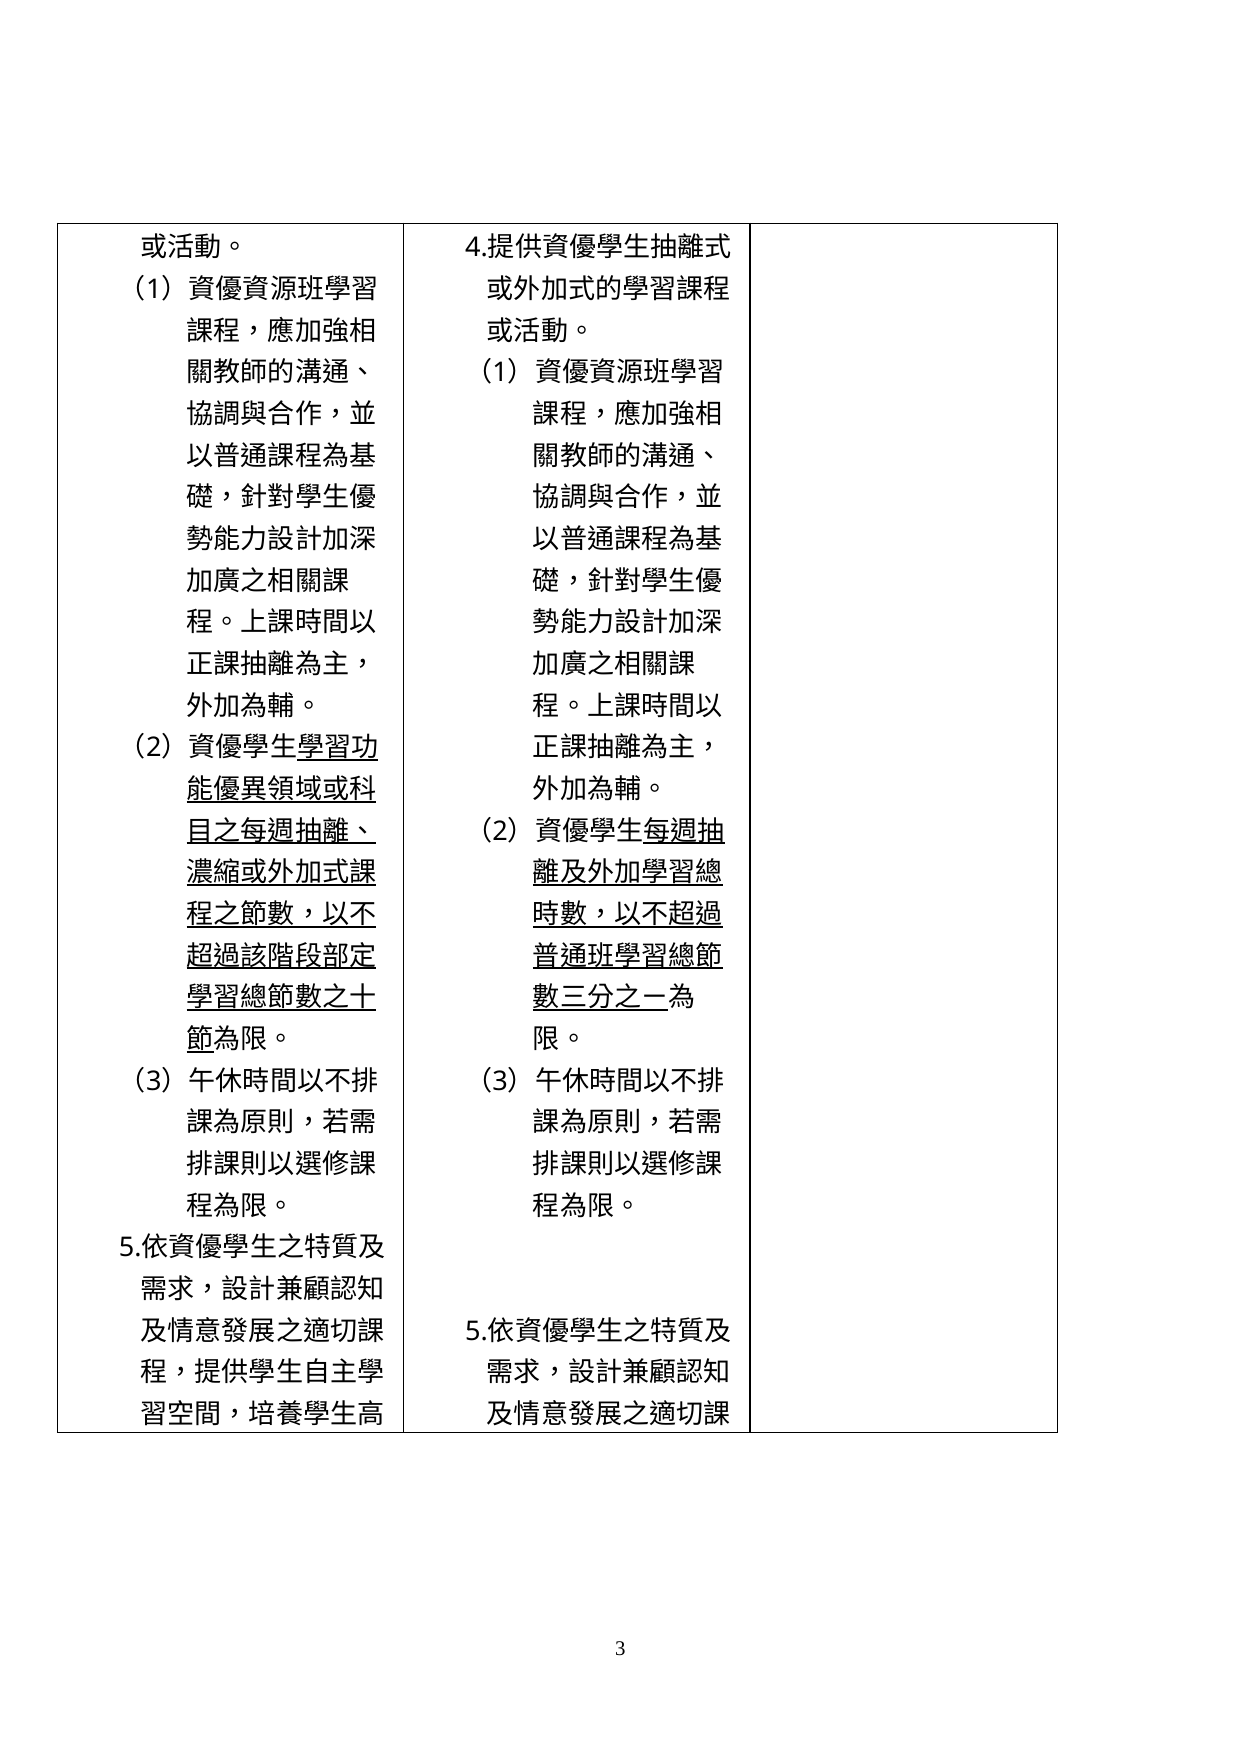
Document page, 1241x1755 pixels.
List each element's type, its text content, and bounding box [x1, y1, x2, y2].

table_cell 或活動。 （1）資優資源班學習課程，應加強相關教師的溝通、協調與合作，並以普通課程為基礎，針對學生優勢能力設計加深加廣之相關課程。上課時間以正課抽離為主，外加為輔。 （2）資優學生學習功能優異領域或科目之每週抽離、濃縮或外加式課程之節數，以不超過該階段部定學習總節數之十節為限。 （3）午休時間以不排課為原則，若需排課則以選修課程為限。 5.依資優學生之特質及需求，設計兼顧認知及情意發展之適切課程，提供學生自主學習空間，培養學生高 [58, 224, 403, 1432]
table_cell 4.提供資優學生抽離式或外加式的學習課程或活動。 （1）資優資源班學習課程，應加強相關教師的溝通、協調與合作，並以普通課程為基礎，針對學生優勢能力設計加深加廣之相關課程。上課時間以正課抽離為主，外加為輔。 （2）資優學生每週抽離及外加學習總時數，以不超過普通班學習總節數三分之ㄧ為限。 （3）午休時間以不排課為原則，若需排課則以選修課程為限。 5.依資優學生之特質及需求，設計兼顧認知及情意發展之適切課 [404, 224, 749, 1432]
table_cell [751, 224, 1057, 1432]
